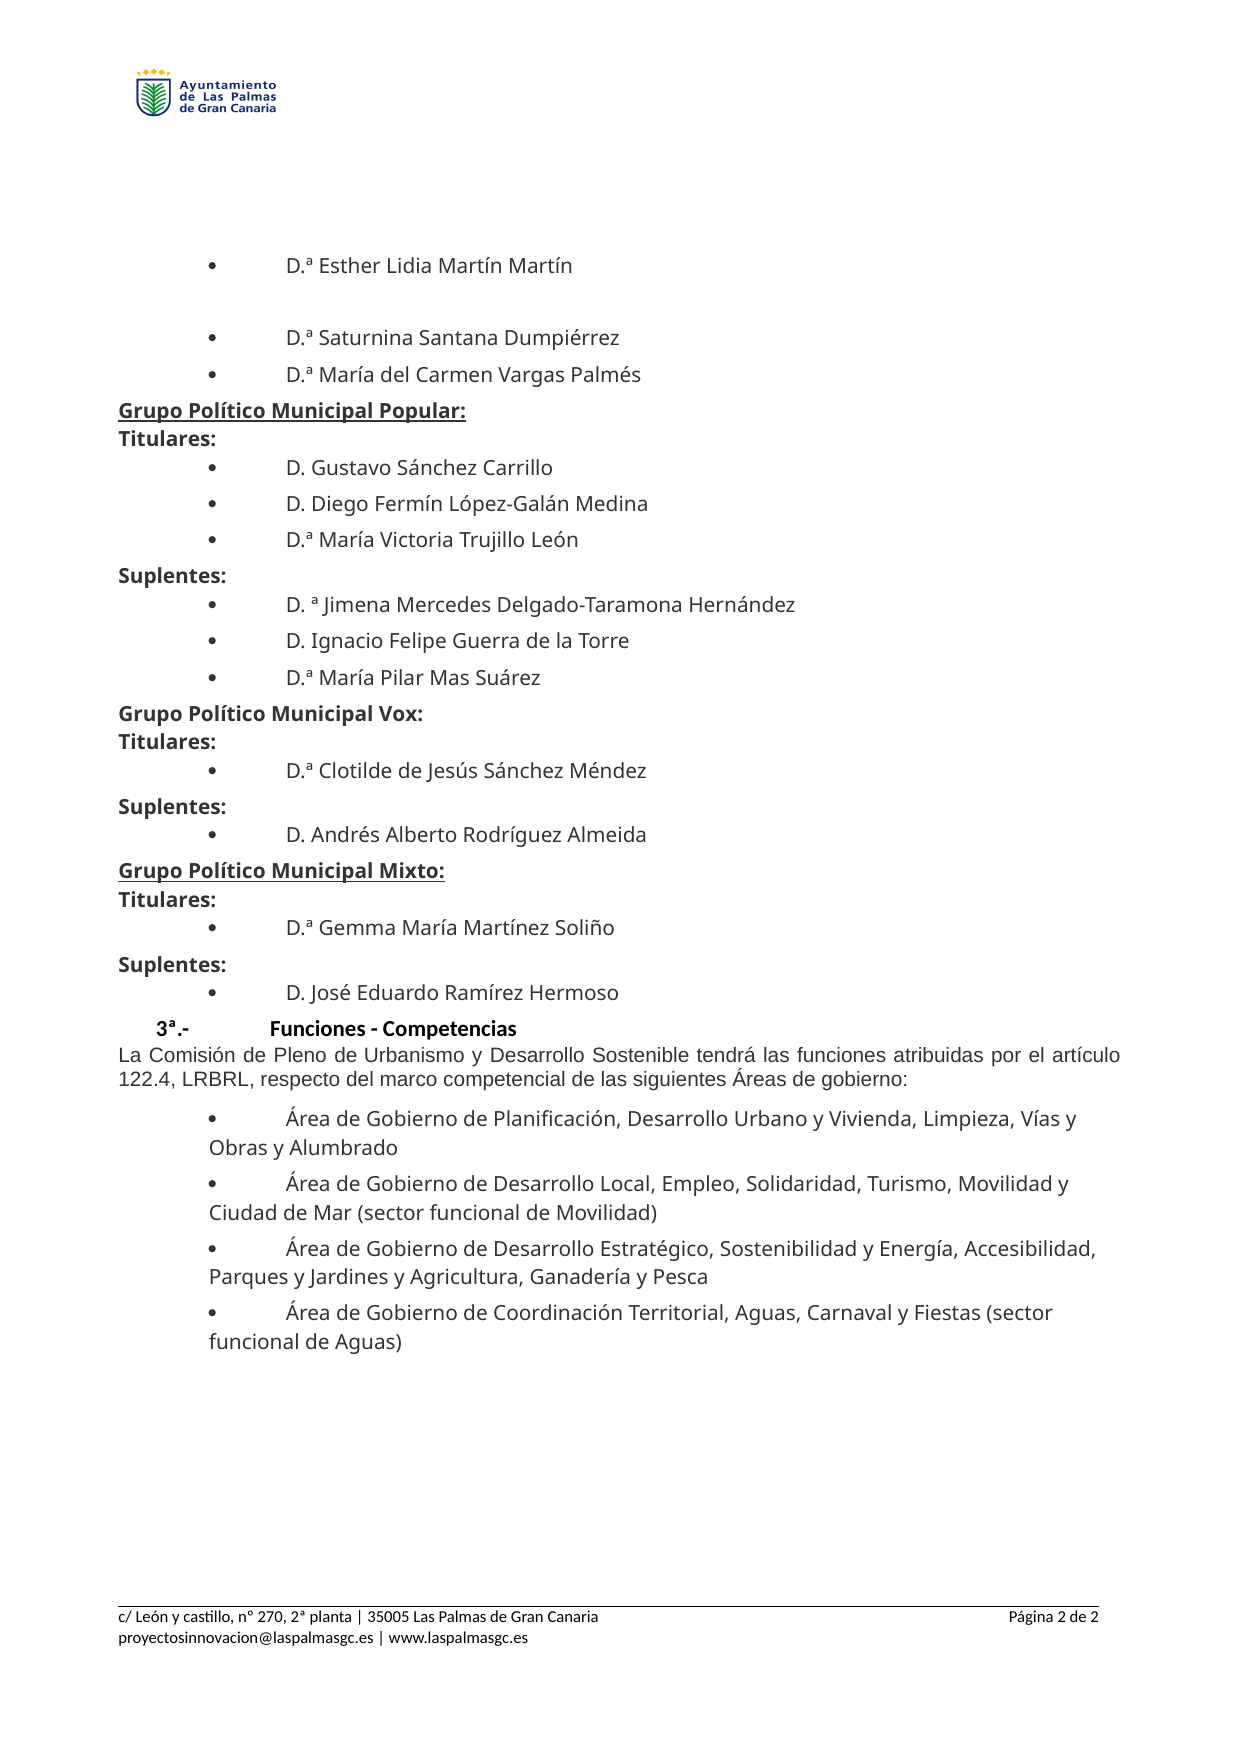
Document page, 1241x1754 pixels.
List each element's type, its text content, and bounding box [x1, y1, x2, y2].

list D.ª María Victoria Trujillo León [209, 525, 1122, 554]
list Área de Gobierno de Desarrollo Local, Empleo, Solidaridad, Turismo, Movilidad y Ciudad de Mar (sector funcional de Movilidad) [209, 1169, 1122, 1226]
text Grupo Político Municipal Mixto: [118, 857, 1122, 885]
text Suplentes: [118, 562, 1122, 590]
subtitle Funciones - Competencias [156, 1014, 1122, 1042]
list D.ª María del Carmen Vargas Palmés [209, 360, 1122, 388]
list D. José Eduardo Ramírez Hermoso [209, 978, 1122, 1007]
picture [118, 65, 336, 144]
text La Comisión de Pleno de Urbanismo y Desarrollo Sostenible tendrá las funciones atribuidas por el artículo 122.4, LRBRL, respecto del marco competencial de las siguientes Áreas de gobierno: [118, 1042, 1122, 1090]
text Titulares: [118, 727, 1122, 756]
list D.ª Saturnina Santana Dumpiérrez [209, 323, 1122, 352]
text Titulares: [118, 424, 1122, 453]
text Suplentes: [118, 950, 1122, 978]
list Área de Gobierno de Coordinación Territorial, Aguas, Carnaval y Fiestas (sector funcional de Aguas) [209, 1298, 1122, 1355]
list D. Andrés Alberto Rodríguez Almeida [209, 820, 1122, 849]
text Suplentes: [118, 792, 1122, 820]
list Área de Gobierno de Desarrollo Estratégico, Sostenibilidad y Energía, Accesibilidad, Parques y Jardines y Agricultura, Ganadería y Pesca [209, 1234, 1122, 1291]
text Grupo Político Municipal Vox: [118, 699, 1122, 727]
text Grupo Político Municipal Popular: [118, 396, 1122, 424]
list D. ª Jimena Mercedes Delgado-Taramona Hernández [209, 590, 1122, 618]
list D. Ignacio Felipe Guerra de la Torre [209, 626, 1122, 655]
list D.ª María Pilar Mas Suárez [209, 663, 1122, 691]
list D. Diego Fermín López-Galán Medina [209, 489, 1122, 518]
list D. Gustavo Sánchez Carrillo [209, 453, 1122, 481]
list D.ª Esther Lidia Martín Martín [209, 251, 1122, 279]
list D.ª Gemma María Martínez Soliño [209, 913, 1122, 942]
list D.ª Clotilde de Jesús Sánchez Méndez [209, 756, 1122, 784]
list Área de Gobierno de Planificación, Desarrollo Urbano y Vivienda, Limpieza, Vías y Obras y Alumbrado [209, 1104, 1122, 1161]
text Titulares: [118, 885, 1122, 913]
